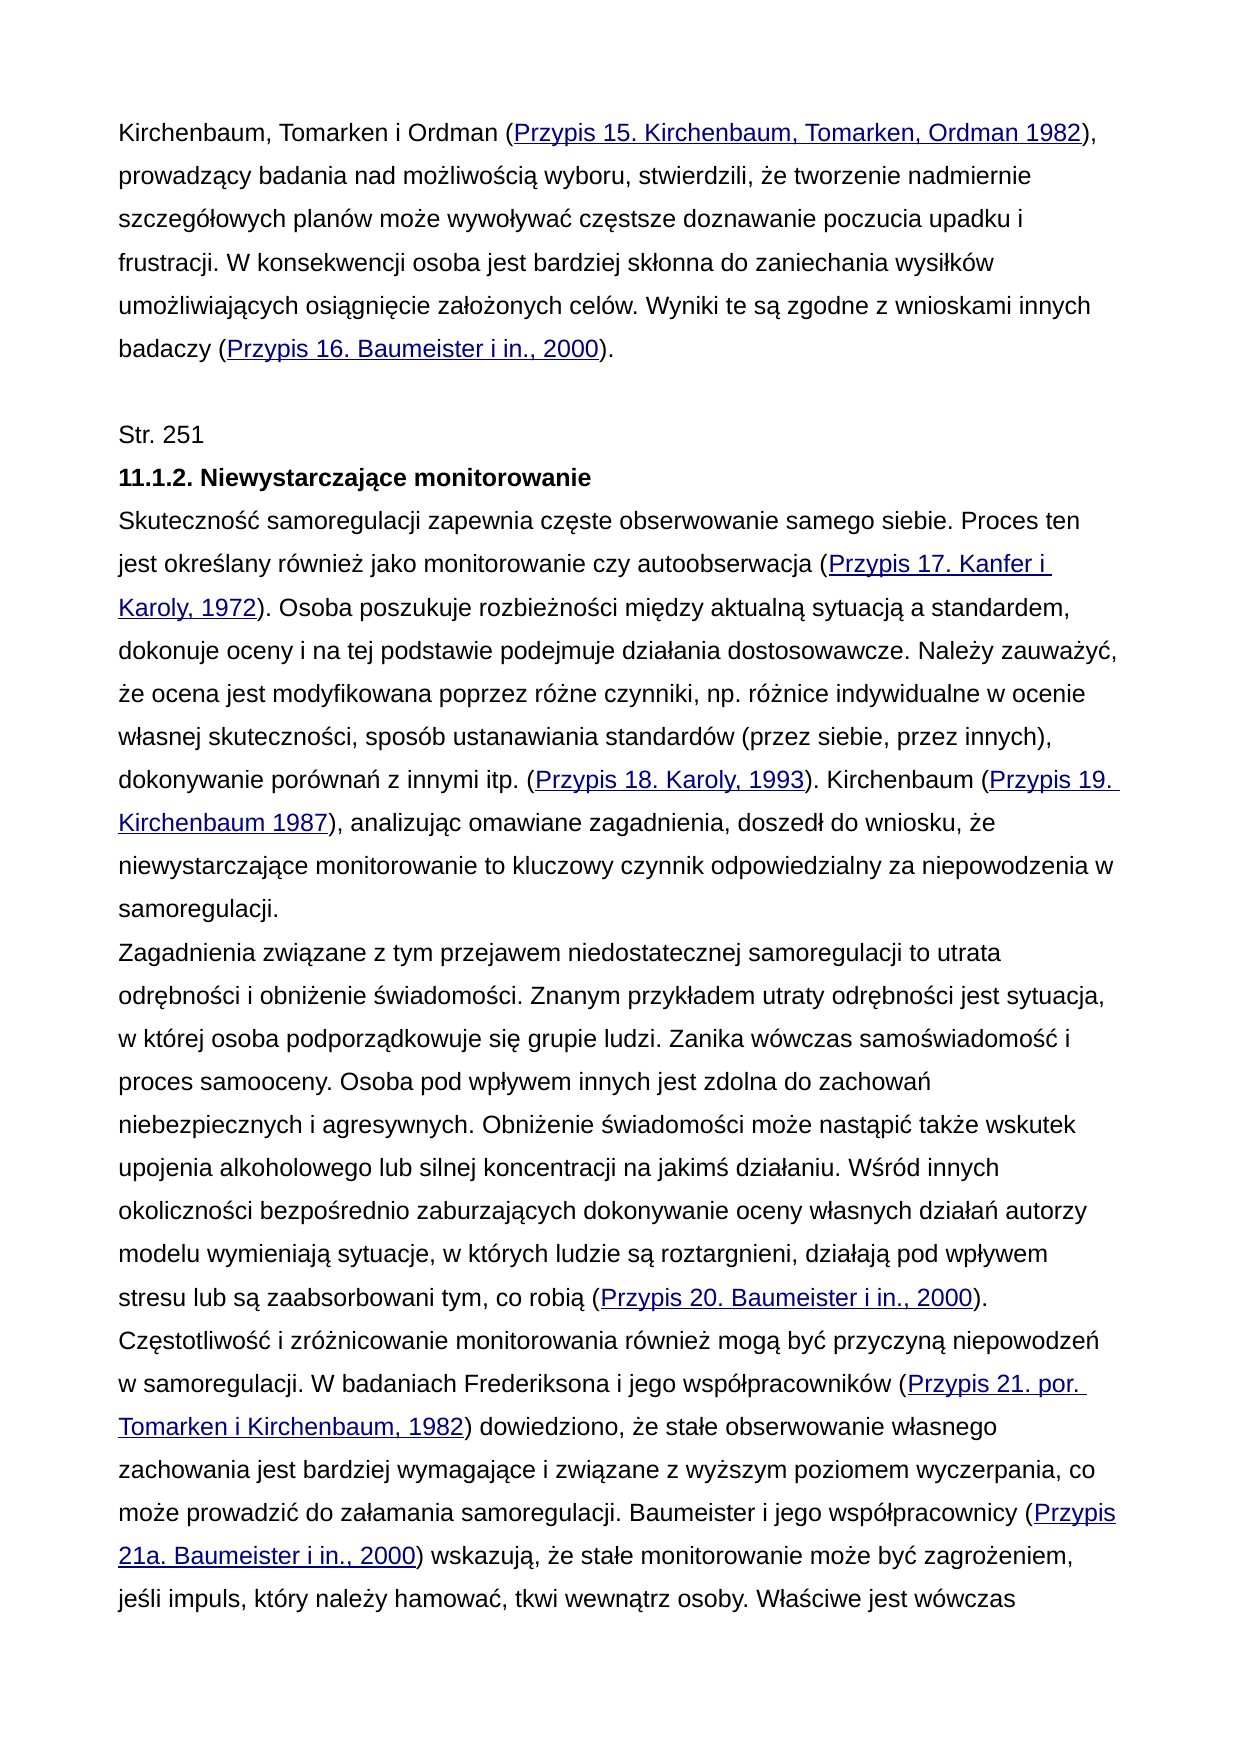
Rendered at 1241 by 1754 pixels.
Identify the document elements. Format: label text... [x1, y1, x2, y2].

text Zagadnienia związane z tym przejawem niedostatecznej samoregulacji to utrata odrębności i obniżenie świadomości. Znanym przykładem utraty odrębności jest sytuacja, w której osoba podporządkowuje się grupie ludzi. Zanika wówczas samoświadomość i proces samooceny. Osoba pod wpływem innych jest zdolna do zachowań niebezpiecznych i agresywnych. Obniżenie świadomości może nastąpić także wskutek upojenia alkoholowego lub silnej koncentracji na jakimś działaniu. Wśród innych okoliczności bezpośrednio zaburzających dokonywanie oceny własnych działań autorzy modelu wymieniają sytuacje, w których ludzie są roztargnieni, działają pod wpływem stresu lub są zaabsorbowani tym, co robią (Przypis 20. Baumeister i in., 2000). [118, 937, 1122, 1311]
text Str. 251 [118, 420, 1122, 449]
text Częstotliwość i zróżnicowanie monitorowania również mogą być przyczyną niepowodzeń w samoregulacji. W badaniach Frederiksona i jego współpracowników (Przypis 21. por. Tomarken i Kirchenbaum, 1982) dowiedziono, że stałe obserwowanie własnego zachowania jest bardziej wymagające i związane z wyższym poziomem wyczerpania, co może prowadzić do załamania samoregulacji. Baumeister i jego współpracownicy (Przypis 21a. Baumeister i in., 2000) wskazują, że stałe monitorowanie może być zagrożeniem, jeśli impuls, który należy hamować, tkwi wewnątrz osoby. Właściwe jest wówczas [118, 1326, 1122, 1613]
text Kirchenbaum, Tomarken i Ordman (Przypis 15. Kirchenbaum, Tomarken, Ordman 1982), prowadzący badania nad możliwością wyboru, stwierdzili, że tworzenie nadmiernie szczegółowych planów może wywoływać częstsze doznawanie poczucia upadku i frustracji. W konsekwencji osoba jest bardziej skłonna do zaniechania wysiłków umożliwiających osiągnięcie założonych celów. Wyniki te są zgodne z wnioskami innych badaczy (Przypis 16. Baumeister i in., 2000). [118, 118, 1122, 362]
subtitle 11.1.2. Niewystarczające monitorowanie [118, 463, 1122, 492]
text Skuteczność samoregulacji zapewnia częste obserwowanie samego siebie. Proces ten jest określany również jako monitorowanie czy autoobserwacja (Przypis 17. Kanfer i Karoly, 1972). Osoba poszukuje rozbieżności między aktualną sytuacją a standardem, dokonuje oceny i na tej podstawie podejmuje działania dostosowawcze. Należy zauważyć, że ocena jest modyfikowana poprzez różne czynniki, np. różnice indywidualne w ocenie własnej skuteczności, sposób ustanawiania standardów (przez siebie, przez innych), dokonywanie porównań z innymi itp. (Przypis 18. Karoly, 1993). Kirchenbaum (Przypis 19. Kirchenbaum 1987), analizując omawiane zagadnienia, doszedł do wniosku, że niewystarczające monitorowanie to kluczowy czynnik odpowiedzialny za niepowodzenia w samoregulacji. [118, 506, 1122, 923]
